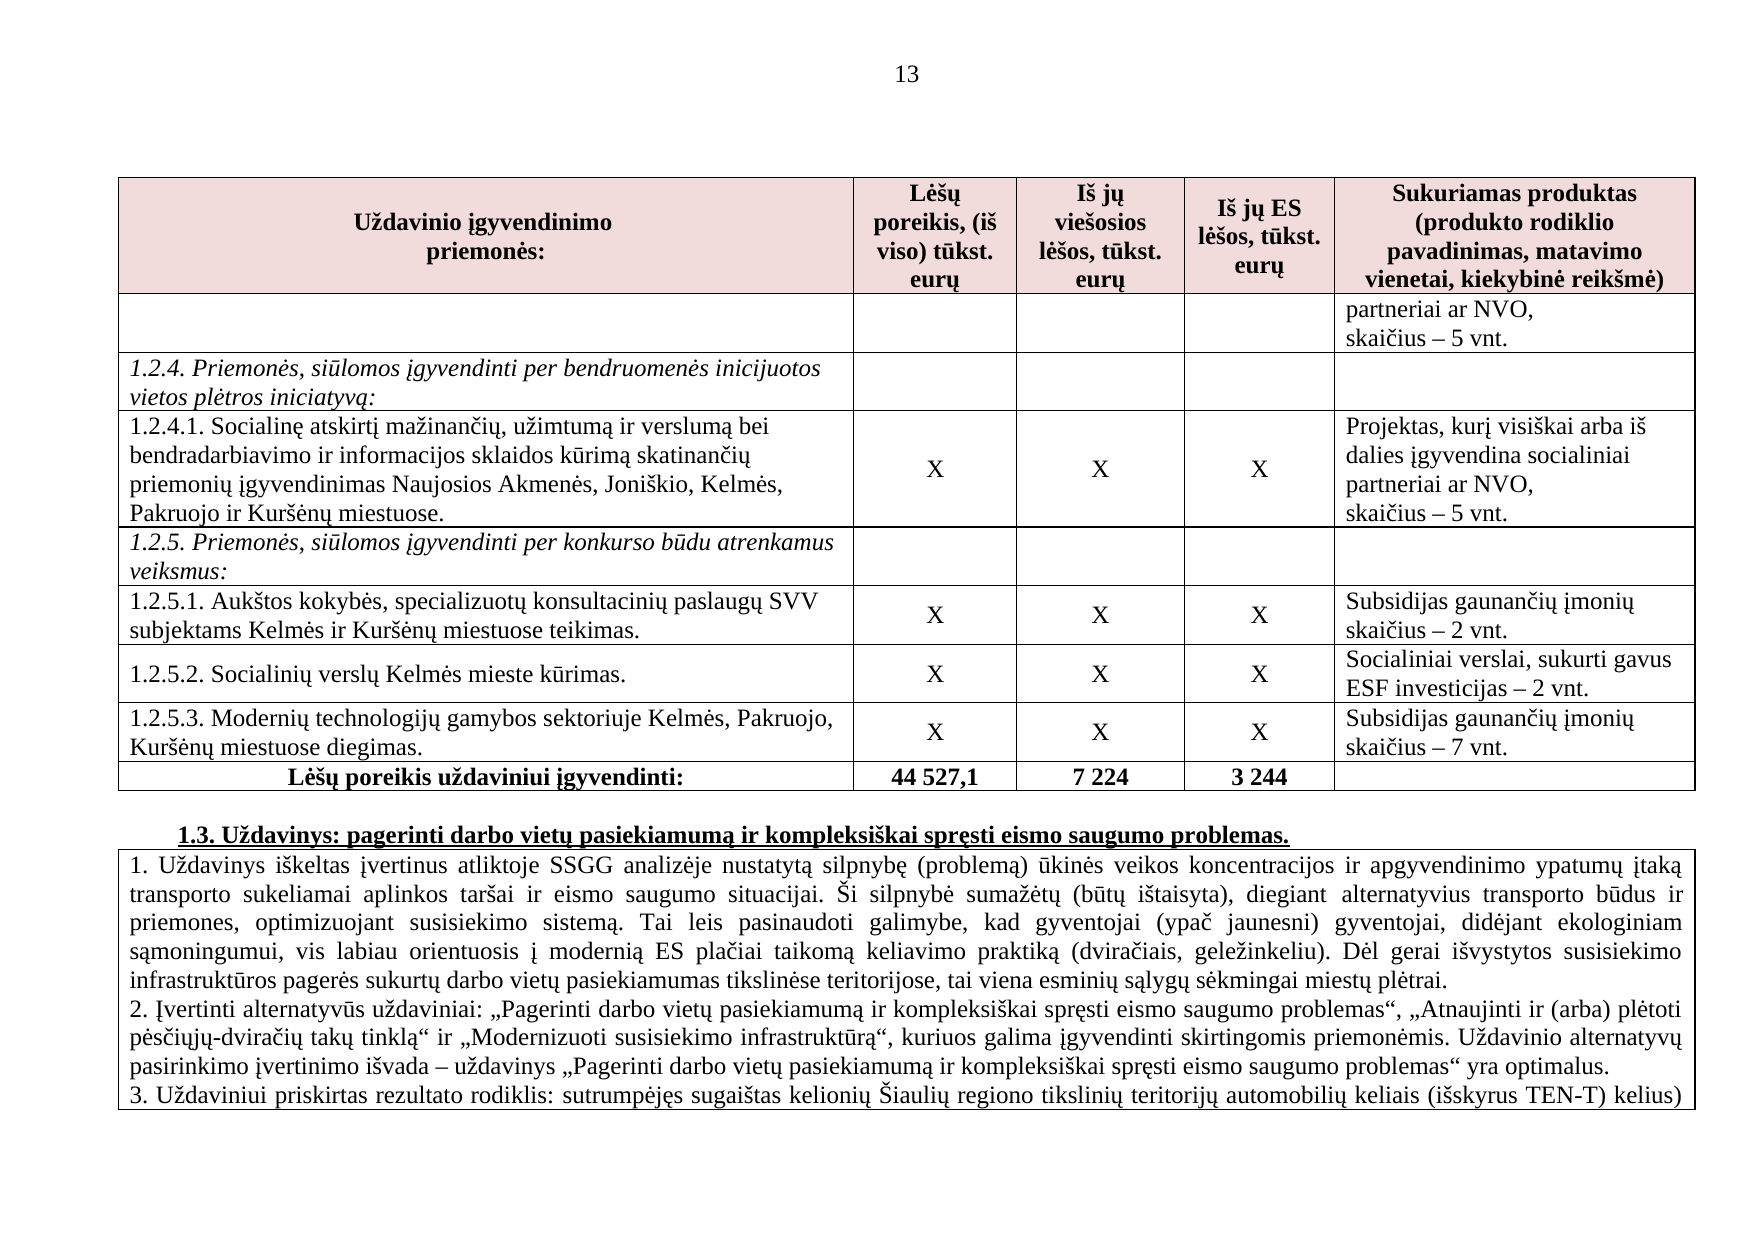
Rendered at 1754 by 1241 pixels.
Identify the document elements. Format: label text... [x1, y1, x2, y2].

table_cell X [1185, 586, 1334, 643]
table_cell 1.2.4. Priemonės, siūlomos įgyvendinti per bendruomenės inicijuotos vietos plėtros iniciatyvą: [119, 353, 853, 410]
table_header Uždavinio įgyvendinimo priemonės: [119, 178, 853, 293]
table_cell [854, 294, 1016, 352]
table_cell [854, 353, 1016, 410]
table_header Sukuriamas produktas (produkto rodiklio pavadinimas, matavimo vienetai, kiekybinė reikšmė) [1335, 178, 1694, 293]
table_cell [119, 294, 853, 352]
table_cell Subsidijas gaunančių įmonių skaičius – 7 vnt. [1335, 703, 1694, 761]
table_header Iš jų viešosios lėšos, tūkst. eurų [1017, 178, 1184, 293]
table_cell 1.2.4.1. Socialinę atskirtį mažinančių, užimtumą ir verslumą bei bendradarbiavimo ir informacijos sklaidos kūrimą skatinančių priemonių įgyvendinimas Naujosios Akmenės, Joniškio, Kelmės, Pakruojo ir Kuršėnų miestuose. [119, 411, 853, 526]
table_cell partneriai ar NVO, skaičius – 5 vnt. [1335, 294, 1694, 352]
table_cell 1.2.5.3. Modernių technologijų gamybos sektoriuje Kelmės, Pakruojo, Kuršėnų miestuose diegimas. [119, 703, 853, 761]
table_cell X [1017, 703, 1184, 761]
table_cell X [1017, 586, 1184, 643]
table_cell [1185, 353, 1334, 410]
table_cell [1017, 528, 1184, 585]
table_cell [1185, 528, 1334, 585]
table_cell 3 244 [1185, 762, 1334, 790]
table_cell [1335, 528, 1694, 585]
table_cell Lėšų poreikis uždaviniui įgyvendinti: [119, 762, 853, 790]
table_header Lėšų poreikis, (iš viso) tūkst. eurų [854, 178, 1016, 293]
table_cell [1017, 294, 1184, 352]
table_cell X [1017, 645, 1184, 702]
table_cell [854, 528, 1016, 585]
table_cell [1335, 353, 1694, 410]
table_cell X [854, 586, 1016, 643]
table_cell X [1185, 411, 1334, 526]
table_cell 1.2.5.1. Aukštos kokybės, specializuotų konsultacinių paslaugų SVV subjektams Kelmės ir Kuršėnų miestuose teikimas. [119, 586, 853, 643]
table_header 1. Uždavinys iškeltas įvertinus atliktoje SSGG analizėje nustatytą silpnybę (problemą) ūkinės veikos koncentracijos ir apgyvendinimo ypatumų įtaką transporto sukeliamai aplinkos taršai ir eismo saugumo situacijai. Ši silpnybė sumažėtų (būtų ištaisyta), diegiant alternatyvius transporto būdus ir priemones, optimizuojant susisiekimo sistemą. Tai leis pasinaudoti galimybe, kad gyventojai (ypač jaunesni) gyventojai, didėjant ekologiniam sąmoningumui, vis labiau orientuosis į modernią ES plačiai taikomą keliavimo praktiką (dviračiais, geležinkeliu). Dėl gerai išvystytos susisiekimo infrastruktūros pagerės sukurtų darbo vietų pasiekiamumas tikslinėse teritorijose, tai viena esminių sąlygų sėkmingai miestų plėtrai. 2. Įvertinti alternatyvūs uždaviniai: „Pagerinti darbo vietų pasiekiamumą ir kompleksiškai spręsti eismo saugumo problemas“, „Atnaujinti ir (arba) plėtoti pėsčiųjų-dviračių takų tinklą“ ir „Modernizuoti susisiekimo infrastruktūrą“, kuriuos galima įgyvendinti skirtingomis priemonėmis. Uždavinio alternatyvų pasirinkimo įvertinimo išvada – uždavinys „Pagerinti darbo vietų pasiekiamumą ir kompleksiškai spręsti eismo saugumo problemas“ yra optimalus. 3. Uždaviniui priskirtas rezultato rodiklis: sutrumpėjęs sugaištas kelionių Šiaulių regiono tikslinių teritorijų automobilių keliais (išskyrus TEN-T) kelius) [119, 850, 1694, 1109]
table_cell X [1185, 645, 1334, 702]
table_cell X [1017, 411, 1184, 526]
table_header Iš jų ES lėšos, tūkst. eurų [1185, 178, 1334, 293]
table_cell 1.2.5. Priemonės, siūlomos įgyvendinti per konkurso būdu atrenkamus veiksmus: [119, 528, 853, 585]
table_cell [1017, 353, 1184, 410]
table_cell [1185, 294, 1334, 352]
text 1.3. Uždavinys: pagerinti darbo vietų pasiekiamumą ir kompleksiškai spręsti eismo saugumo problemas. [118, 820, 1695, 849]
table_cell 7 224 [1017, 762, 1184, 790]
table_cell X [854, 645, 1016, 702]
table_cell 44 527,1 [854, 762, 1016, 790]
table_cell X [1185, 703, 1334, 761]
table_cell [1335, 762, 1694, 790]
table_cell 1.2.5.2. Socialinių verslų Kelmės mieste kūrimas. [119, 645, 853, 702]
table_cell Projektas, kurį visiškai arba iš dalies įgyvendina socialiniai partneriai ar NVO, skaičius – 5 vnt. [1335, 411, 1694, 526]
table_cell Socialiniai verslai, sukurti gavus ESF investicijas – 2 vnt. [1335, 645, 1694, 702]
table_cell X [854, 703, 1016, 761]
table_cell X [854, 411, 1016, 526]
table_cell Subsidijas gaunančių įmonių skaičius – 2 vnt. [1335, 586, 1694, 643]
